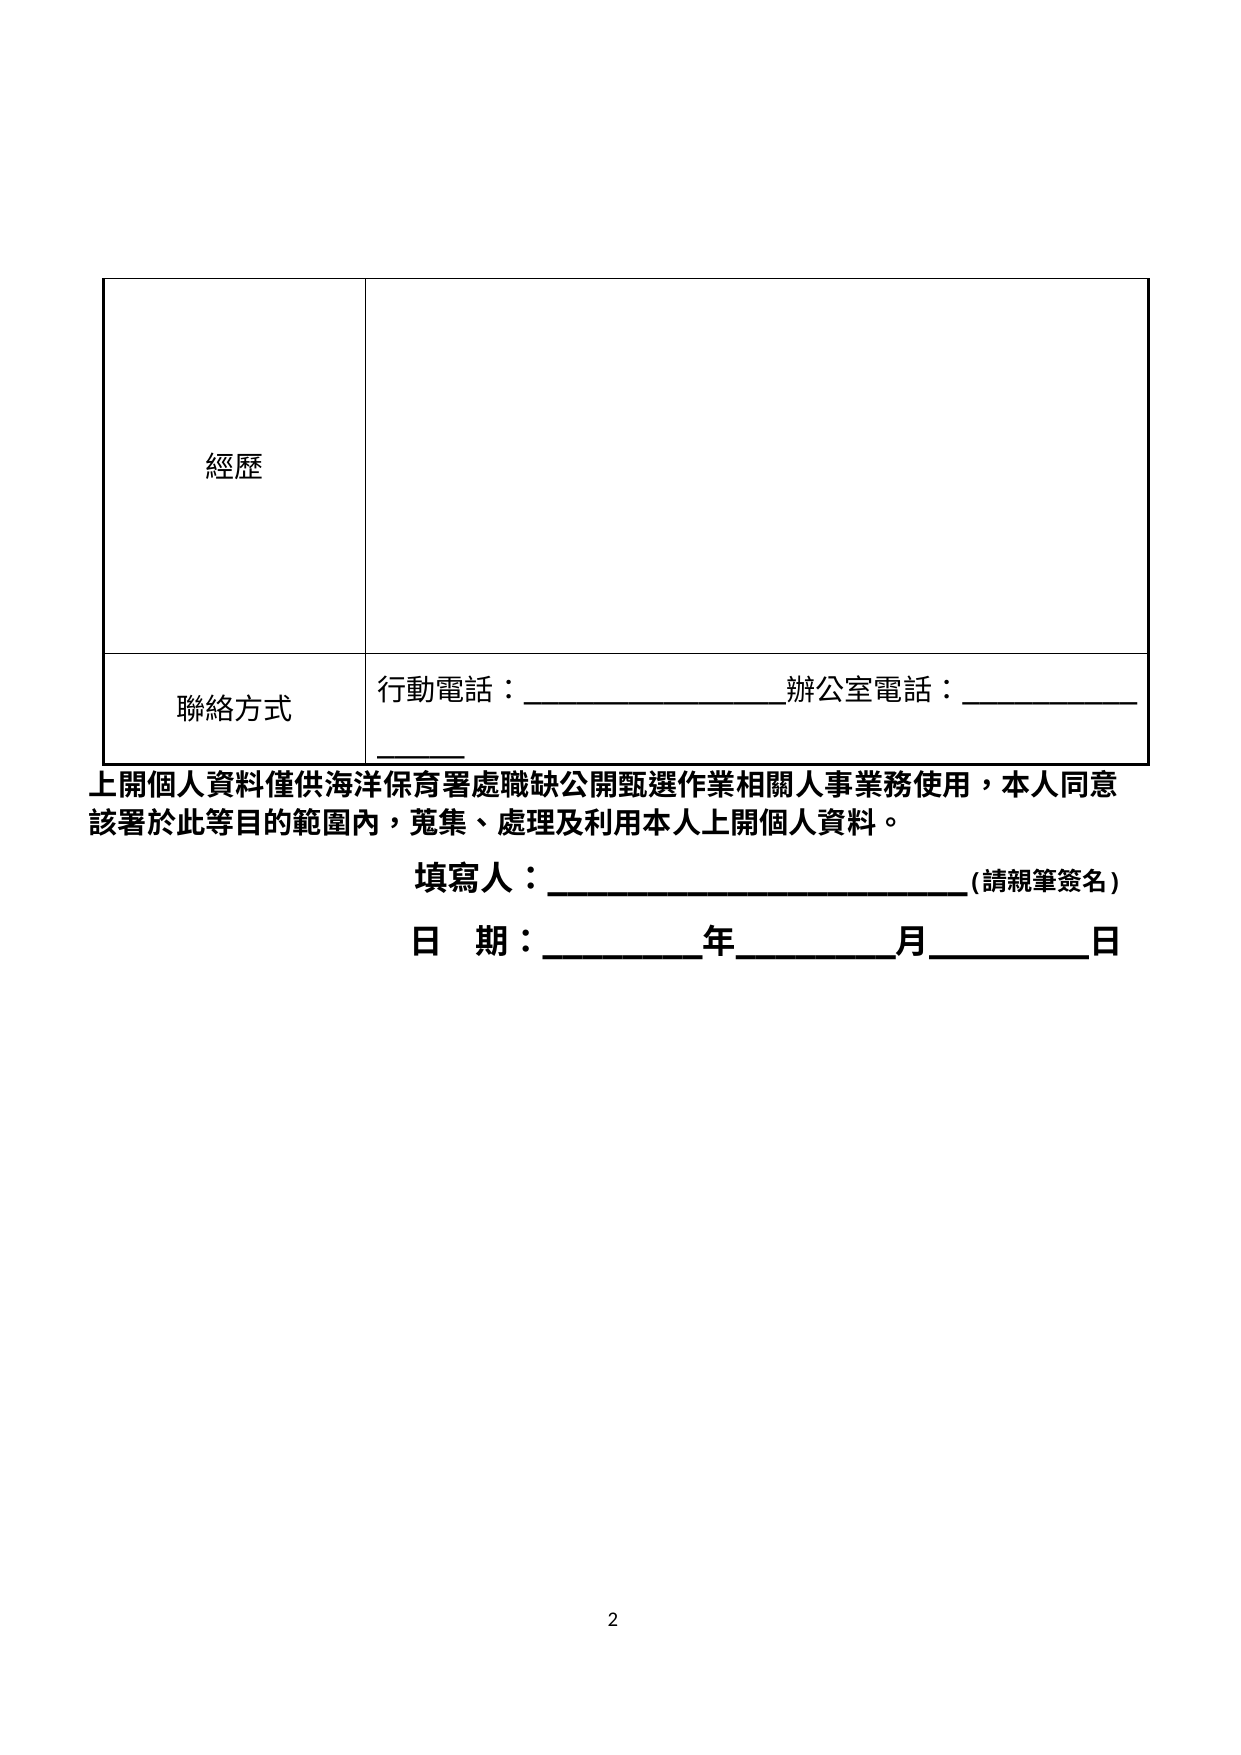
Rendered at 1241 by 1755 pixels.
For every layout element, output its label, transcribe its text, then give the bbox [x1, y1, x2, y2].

table_cell 聯絡方式 [105, 654, 365, 763]
text 上開個人資料僅供海洋保育署處職缺公開甄選作業相關人事業務使用，本人同意該署於此等目的範圍內，蒐集、處理及利用本人上開個人資料。 [88, 766, 1122, 841]
text 日 期：________年________月________日 [103, 903, 1122, 966]
table_cell [366, 279, 1147, 653]
table_cell 經歷 [105, 279, 365, 653]
text 填寫人：_____________________(請親筆簽名) [103, 841, 1122, 903]
table_cell 行動電話：_______________辦公室電話：_______________ [366, 654, 1147, 763]
